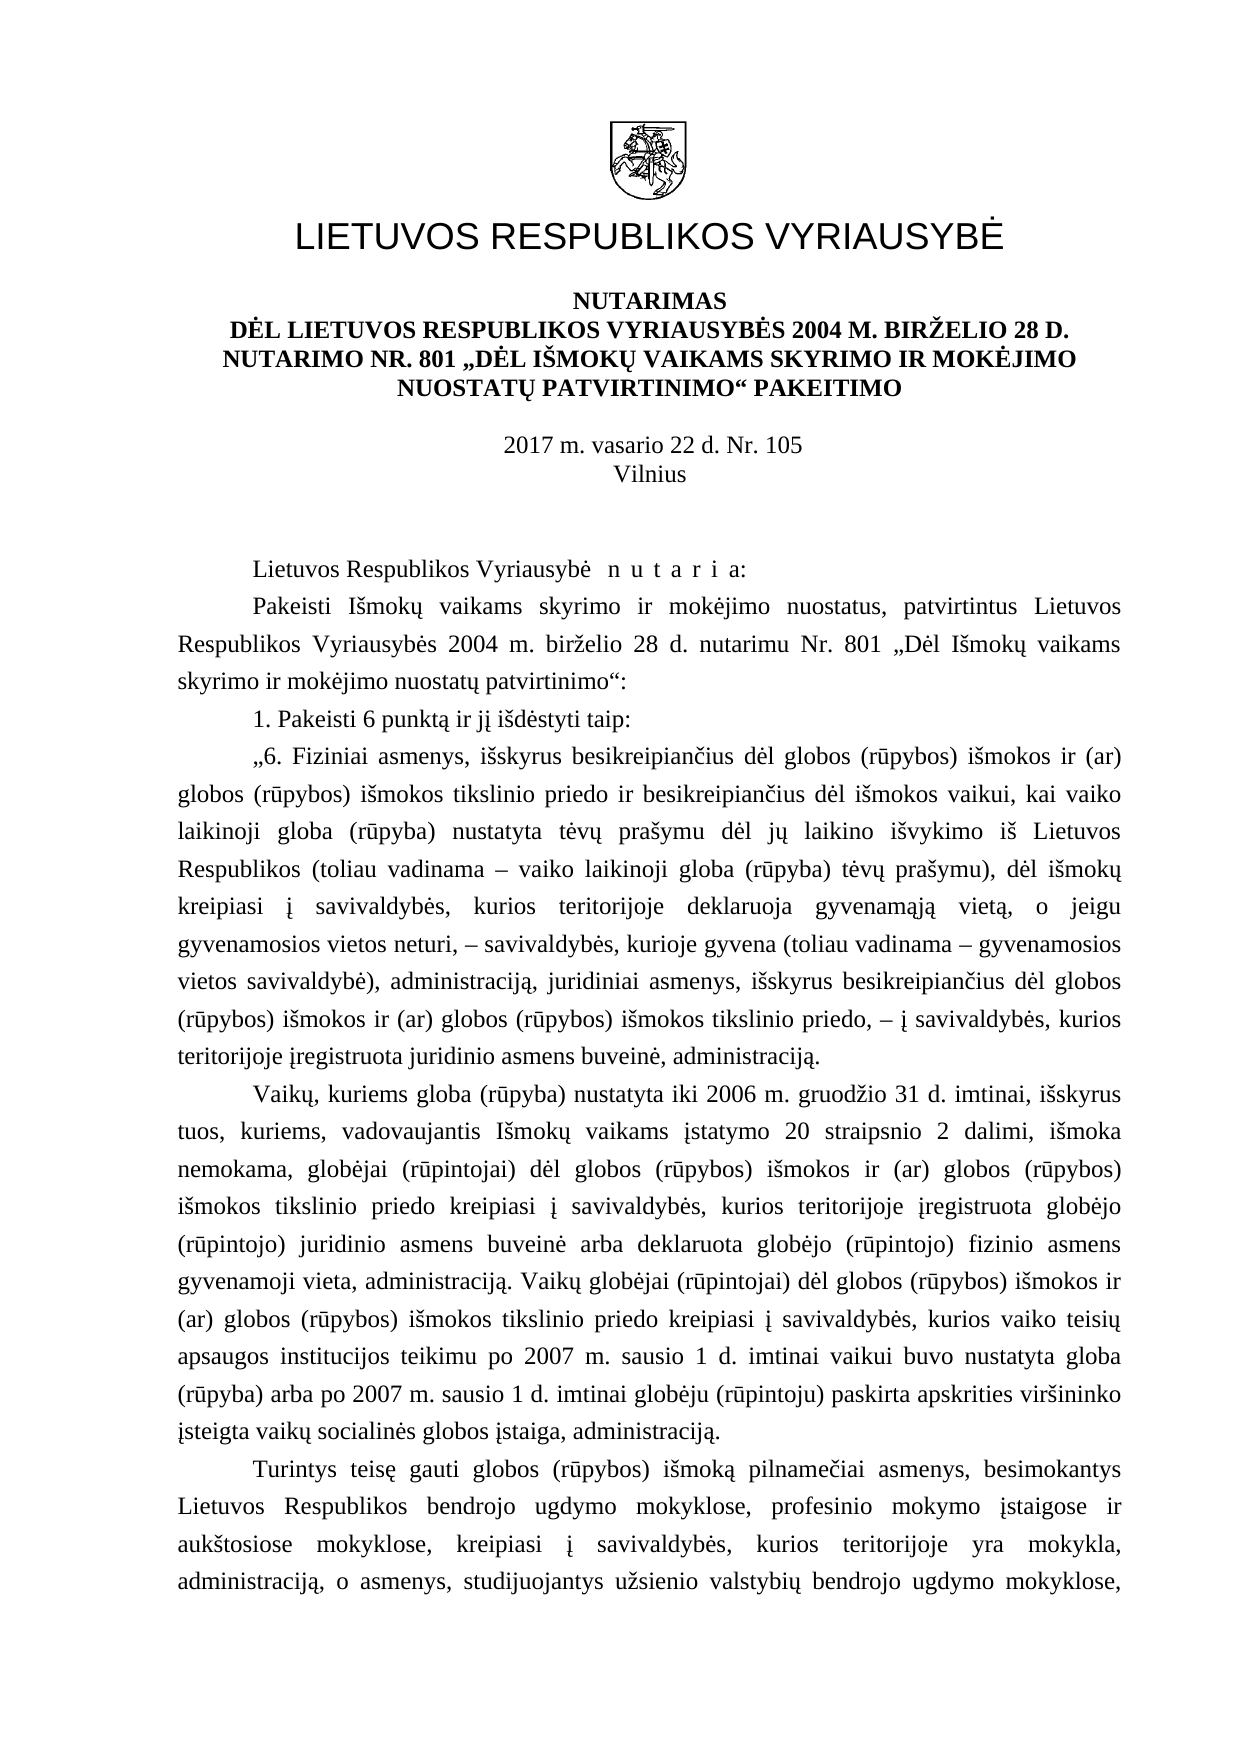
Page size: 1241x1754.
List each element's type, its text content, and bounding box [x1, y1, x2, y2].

text Turintys teisę gauti globos (rūpybos) išmoką pilnamečiai asmenys, besimokantys Lietuvos Respublikos bendrojo ugdymo mokyklose, profesinio mokymo įstaigose ir aukštosiose mokyklose, kreipiasi į savivaldybės, kurios teritorijoje yra mokykla, administraciją, o asmenys, studijuojantys užsienio valstybių bendrojo ugdymo mokyklose, [177, 1445, 1122, 1595]
text „6. Fiziniai asmenys, išskyrus besikreipiančius dėl globos (rūpybos) išmokos ir (ar) globos (rūpybos) išmokos tikslinio priedo ir besikreipiančius dėl išmokos vaikui, kai vaiko laikinoji globa (rūpyba) nustatyta tėvų prašymu dėl jų laikino išvykimo iš Lietuvos Respublikos (toliau vadinama – vaiko laikinoji globa (rūpyba) tėvų prašymu), dėl išmokų kreipiasi į savivaldybės, kurios teritorijoje deklaruoja gyvenamąją vietą, o jeigu gyvenamosios vietos neturi, – savivaldybės, kurioje gyvena (toliau vadinama – gyvenamosios vietos savivaldybė), administraciją, juridiniai asmenys, išskyrus besikreipiančius dėl globos (rūpybos) išmokos ir (ar) globos (rūpybos) išmokos tikslinio priedo, – į savivaldybės, kurios teritorijoje įregistruota juridinio asmens buveinė, administraciją. [177, 733, 1122, 1070]
text Pakeisti Išmokų vaikams skyrimo ir mokėjimo nuostatus, patvirtintus Lietuvos Respublikos Vyriausybės 2004 m. birželio 28 d. nutarimu Nr. 801 „Dėl Išmokų vaikams skyrimo ir mokėjimo nuostatų patvirtinimo“: [177, 583, 1122, 695]
text Vilnius [177, 459, 1122, 488]
text Lietuvos Respublikos Vyriausybė nutaria: [177, 545, 1122, 583]
text Vaikų, kuriems globa (rūpyba) nustatyta iki 2006 m. gruodžio 31 d. imtinai, išskyrus tuos, kuriems, vadovaujantis Išmokų vaikams įstatymo 20 straipsnio 2 dalimi, išmoka nemokama, globėjai (rūpintojai) dėl globos (rūpybos) išmokos ir (ar) globos (rūpybos) išmokos tikslinio priedo kreipiasi į savivaldybės, kurios teritorijoje įregistruota globėjo (rūpintojo) juridinio asmens buveinė arba deklaruota globėjo (rūpintojo) fizinio asmens gyvenamoji vieta, administraciją. Vaikų globėjai (rūpintojai) dėl globos (rūpybos) išmokos ir (ar) globos (rūpybos) išmokos tikslinio priedo kreipiasi į savivaldybės, kurios vaiko teisių apsaugos institucijos teikimu po 2007 m. sausio 1 d. imtinai vaikui buvo nustatyta globa (rūpyba) arba po 2007 m. sausio 1 d. imtinai globėju (rūpintoju) paskirta apskrities viršininko įsteigta vaikų socialinės globos įstaiga, administraciją. [177, 1070, 1122, 1445]
text nutarimas [177, 286, 1122, 315]
text Lietuvos Respublikos Vyriausybė [177, 214, 1122, 258]
text 2017 m. vasario 22 d. Nr. 105 [177, 430, 1122, 459]
text DĖL LIETUVOS RESPUBLIKOS VYRIAUSYBĖS 2004 M. BIRŽELIO 28 D. NUTARIMO NR. 801 „DĖL IŠMOKŲ VAIKAMS SKYRIMO IR MOKĖJIMO NUOSTATŲ PATVIRTINIMO“ PAKEITIMO [177, 315, 1122, 401]
text 1. Pakeisti 6 punktą ir jį išdėstyti taip: [177, 695, 1122, 733]
